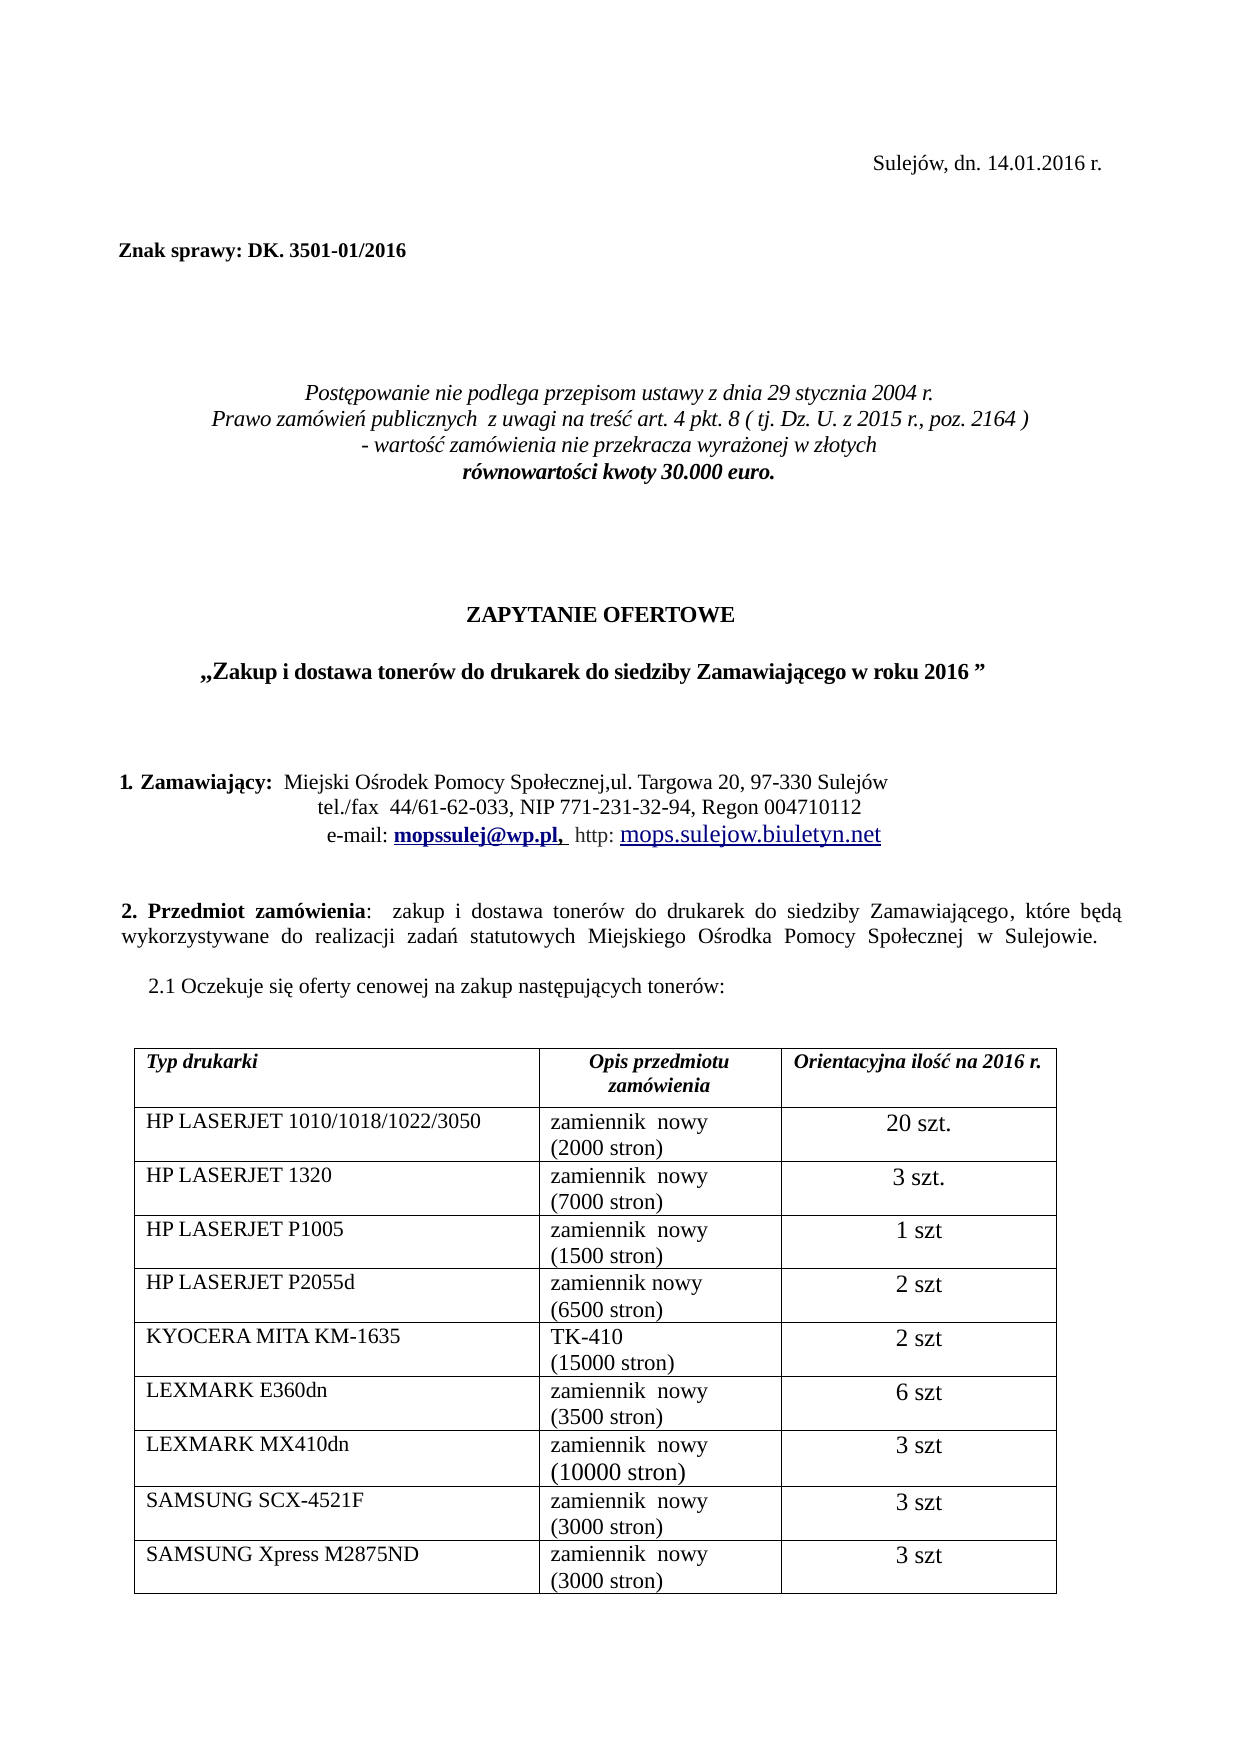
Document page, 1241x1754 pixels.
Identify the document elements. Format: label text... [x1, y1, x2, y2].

table_cell 3 szt [782, 1541, 1056, 1593]
table_cell 3 szt [782, 1487, 1056, 1539]
text Sulejów, dn. 14.01.2016 r. [118, 147, 1119, 205]
table_cell 2 szt [782, 1269, 1056, 1322]
table_cell zamiennik nowy (2000 stron) [540, 1108, 781, 1161]
table_cell HP LASERJET 1320 [135, 1162, 539, 1214]
table_cell 2 szt [782, 1323, 1056, 1376]
table_cell 1 szt [782, 1216, 1056, 1268]
table_cell zamiennik nowy (3500 stron) [540, 1377, 781, 1429]
table_cell zamiennik nowy (7000 stron) [540, 1162, 781, 1214]
table_cell zamiennik nowy (1500 stron) [540, 1216, 781, 1268]
table_cell 20 szt. [782, 1108, 1056, 1161]
text ,,Zakup i dostawa tonerów do drukarek do siedziby Zamawiającego w roku 2016 ” [153, 656, 1122, 685]
text 2. Przedmiot zamówienia: zakup i dostawa tonerów do drukarek do siedziby Zamawiającego, które będą wykorzystywane do realizacji zadań statutowych Miejskiego Ośrodka Pomocy Społecznej w Sulejowie. [121, 898, 1122, 973]
text Postępowanie nie podlega przepisom ustawy z dnia 29 stycznia 2004 r. Prawo zamówień publicznych z uwagi na treść art. 4 pkt. 8 ( tj. Dz. U. z 2015 r., poz. 2164 ) - wartość zamówienia nie przekracza wyrażonej w złotych równowartości kwoty 30.000 euro. [118, 379, 1122, 542]
table_cell 3 szt [782, 1431, 1056, 1486]
table_cell zamiennik nowy (3000 stron) [540, 1487, 781, 1539]
table_cell TK-410 (15000 stron) [540, 1323, 781, 1376]
table_cell 6 szt [782, 1377, 1056, 1429]
text 2.1 Oczekuje się oferty cenowej na zakup następujących tonerów: [121, 973, 1122, 998]
table_header Opis przedmiotu zamówienia [540, 1049, 781, 1107]
table_cell LEXMARK E360dn [135, 1377, 539, 1429]
table_cell zamiennik nowy (10000 stron) [540, 1431, 781, 1486]
table_cell HP LASERJET P1005 [135, 1216, 539, 1268]
table_cell HP LASERJET P2055d [135, 1269, 539, 1322]
table_cell HP LASERJET 1010/1018/1022/3050 [135, 1108, 539, 1161]
table_cell 3 szt. [782, 1162, 1056, 1214]
table_cell KYOCERA MITA KM-1635 [135, 1323, 539, 1376]
text ZAPYTANIE OFERTOWE [118, 542, 1122, 628]
table_header Orientacyjna ilość na 2016 r. [782, 1049, 1056, 1107]
table_cell SAMSUNG Xpress M2875ND [135, 1541, 539, 1593]
text Znak sprawy: DK. 3501-01/2016 [118, 234, 1119, 263]
text ZAPYTANIE OFERTOW 1. Zamawiający: Miejski Ośrodek Pomocy Społecznej,ul. Targowa 20, 97-330 Sulejów [0, 740, 1122, 794]
text tel./fax 44/61-62-033, NIP 771-231-32-94, Regon 004710112 e-mail: mopssulej@wp.pl, http: mops.sulejow.biuletyn.net [0, 794, 1122, 848]
table_cell zamiennik nowy (6500 stron) [540, 1269, 781, 1322]
table_cell SAMSUNG SCX-4521F [135, 1487, 539, 1539]
table_cell zamiennik nowy (3000 stron) [540, 1541, 781, 1593]
table_cell LEXMARK MX410dn [135, 1431, 539, 1486]
table_header Typ drukarki [135, 1049, 539, 1107]
